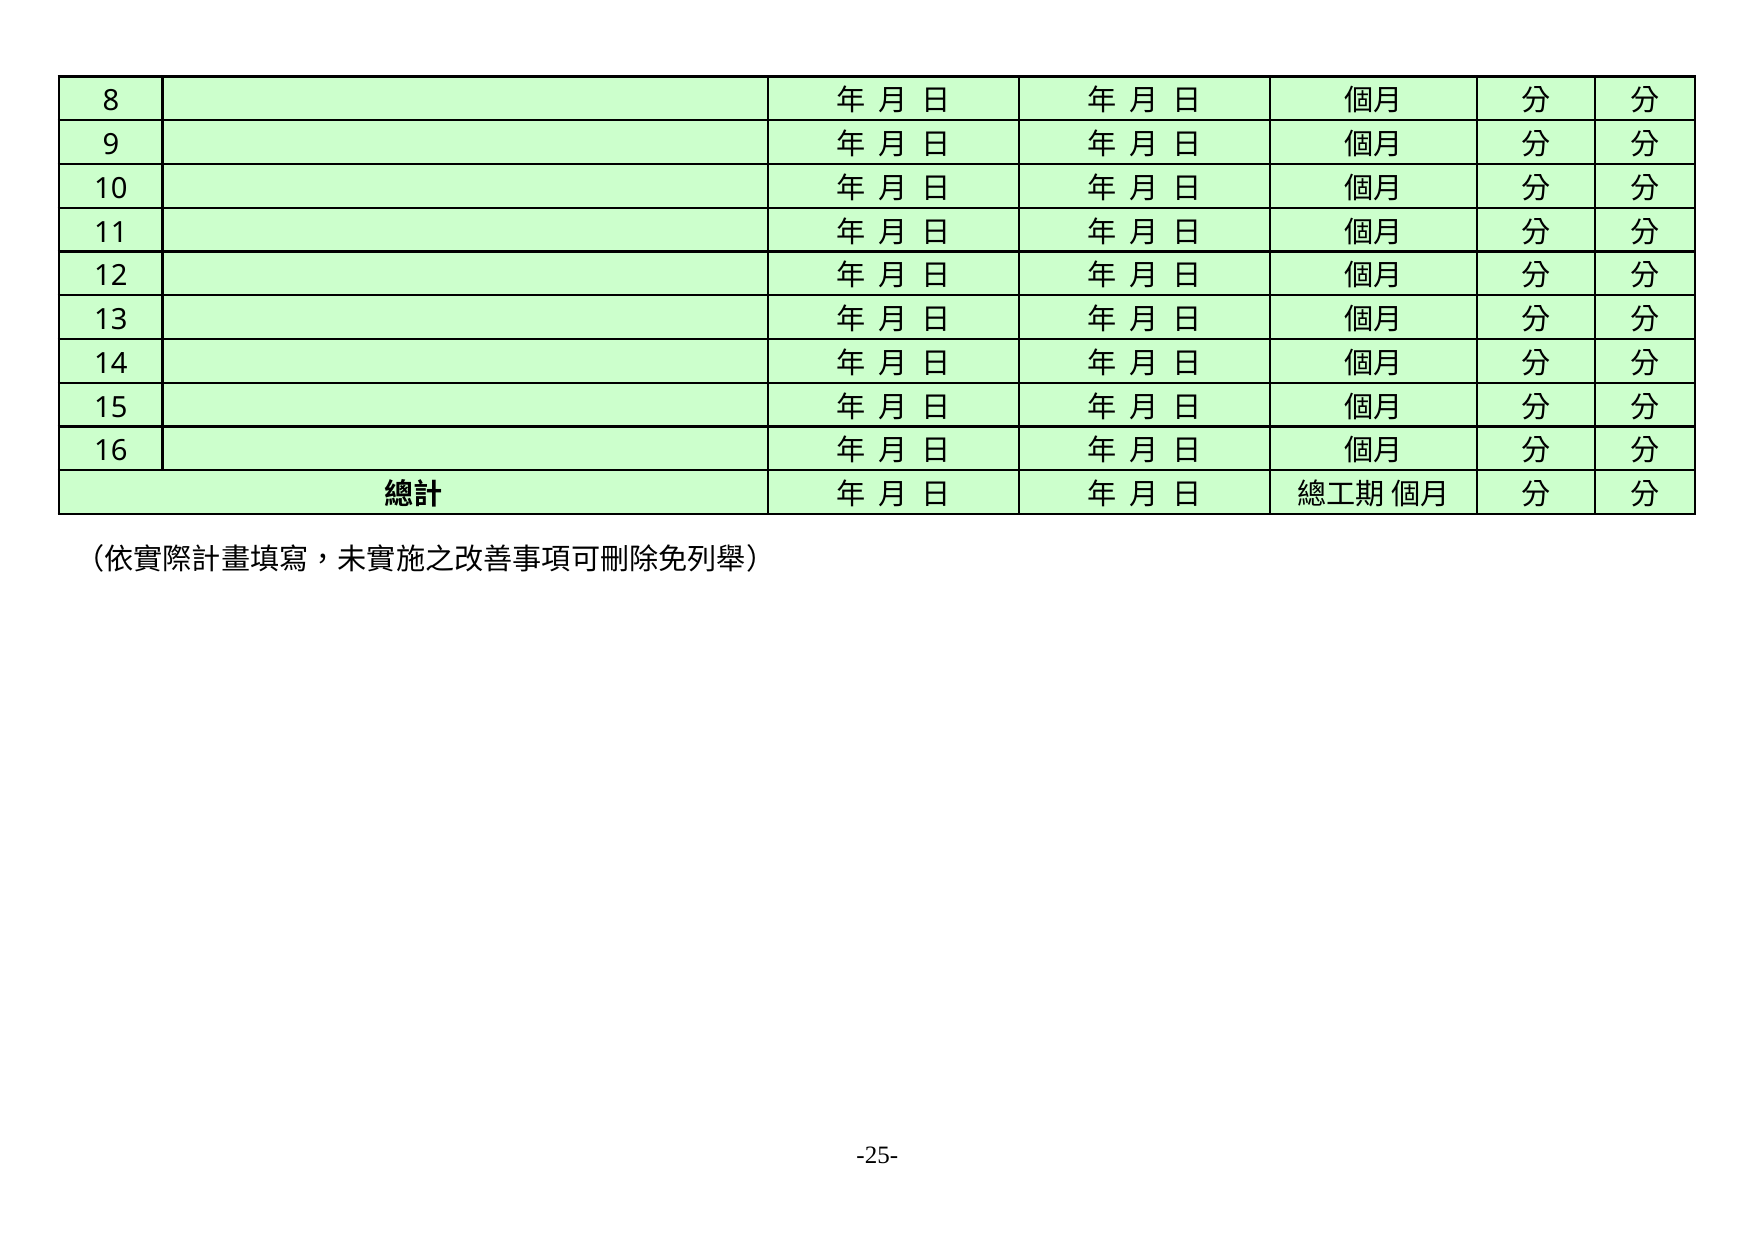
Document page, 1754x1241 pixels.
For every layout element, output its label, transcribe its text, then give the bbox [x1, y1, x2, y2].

table_cell 個月 [1271, 384, 1476, 425]
table_cell [164, 296, 767, 338]
table_cell [164, 340, 767, 382]
table_cell 個月 [1271, 340, 1476, 382]
table_cell 分 [1596, 296, 1694, 338]
table_cell 分 [1596, 209, 1694, 250]
table_cell 年 月 日 [1020, 121, 1269, 163]
table_cell [164, 384, 767, 425]
table_cell 分 [1478, 428, 1594, 469]
table_cell 8 [60, 78, 161, 119]
table_cell 個月 [1271, 428, 1476, 469]
table_cell 分 [1478, 384, 1594, 425]
table_cell 個月 [1271, 78, 1476, 119]
table_cell [164, 78, 767, 119]
table_cell 分 [1596, 253, 1694, 294]
table_cell 年 月 日 [1020, 296, 1269, 338]
table_cell 14 [60, 340, 161, 382]
table_cell [164, 121, 767, 163]
table_cell 總工期 個月 [1271, 471, 1476, 513]
table_cell 個月 [1271, 165, 1476, 207]
table_cell 16 [60, 428, 161, 469]
table_cell 年 月 日 [769, 340, 1018, 382]
table_cell 年 月 日 [1020, 340, 1269, 382]
table_cell 年 月 日 [769, 428, 1018, 469]
table_cell 年 月 日 [1020, 165, 1269, 207]
table_cell 年 月 日 [769, 384, 1018, 425]
table_cell 分 [1596, 384, 1694, 425]
text （依實際計畫填寫，未實施之改善事項可刪除免列舉） [75, 515, 1679, 577]
table_cell 分 [1478, 78, 1594, 119]
table_cell 年 月 日 [769, 253, 1018, 294]
table_cell 年 月 日 [769, 78, 1018, 119]
table_cell 個月 [1271, 121, 1476, 163]
table_cell 分 [1478, 471, 1594, 513]
table_cell 年 月 日 [769, 165, 1018, 207]
table_cell 分 [1478, 253, 1594, 294]
table_cell [164, 253, 767, 294]
table_cell 分 [1596, 165, 1694, 207]
table_cell 分 [1596, 428, 1694, 469]
table_cell 個月 [1271, 253, 1476, 294]
table_cell 個月 [1271, 296, 1476, 338]
table_cell 年 月 日 [769, 296, 1018, 338]
table_cell 分 [1596, 340, 1694, 382]
table_cell 分 [1478, 340, 1594, 382]
table_cell [164, 428, 767, 469]
table_cell 分 [1478, 209, 1594, 250]
table_cell 年 月 日 [769, 209, 1018, 250]
table_cell 分 [1596, 121, 1694, 163]
table_cell 9 [60, 121, 161, 163]
table_cell 分 [1478, 296, 1594, 338]
table_cell 年 月 日 [1020, 78, 1269, 119]
table_cell 分 [1478, 121, 1594, 163]
table_cell [164, 209, 767, 250]
table_cell 年 月 日 [1020, 384, 1269, 425]
table_cell 總計 [60, 471, 767, 513]
table_cell 分 [1596, 471, 1694, 513]
table_cell 分 [1596, 78, 1694, 119]
table_cell 15 [60, 384, 161, 425]
table_cell 年 月 日 [1020, 428, 1269, 469]
table_cell 年 月 日 [1020, 209, 1269, 250]
table_cell 13 [60, 296, 161, 338]
table_cell 11 [60, 209, 161, 250]
table_cell 個月 [1271, 209, 1476, 250]
table_cell 年 月 日 [769, 471, 1018, 513]
table_cell 年 月 日 [1020, 471, 1269, 513]
table_cell 分 [1478, 165, 1594, 207]
table_cell 年 月 日 [1020, 253, 1269, 294]
table_cell [164, 165, 767, 207]
table_cell 10 [60, 165, 161, 207]
table_cell 年 月 日 [769, 121, 1018, 163]
table_cell 12 [60, 253, 161, 294]
